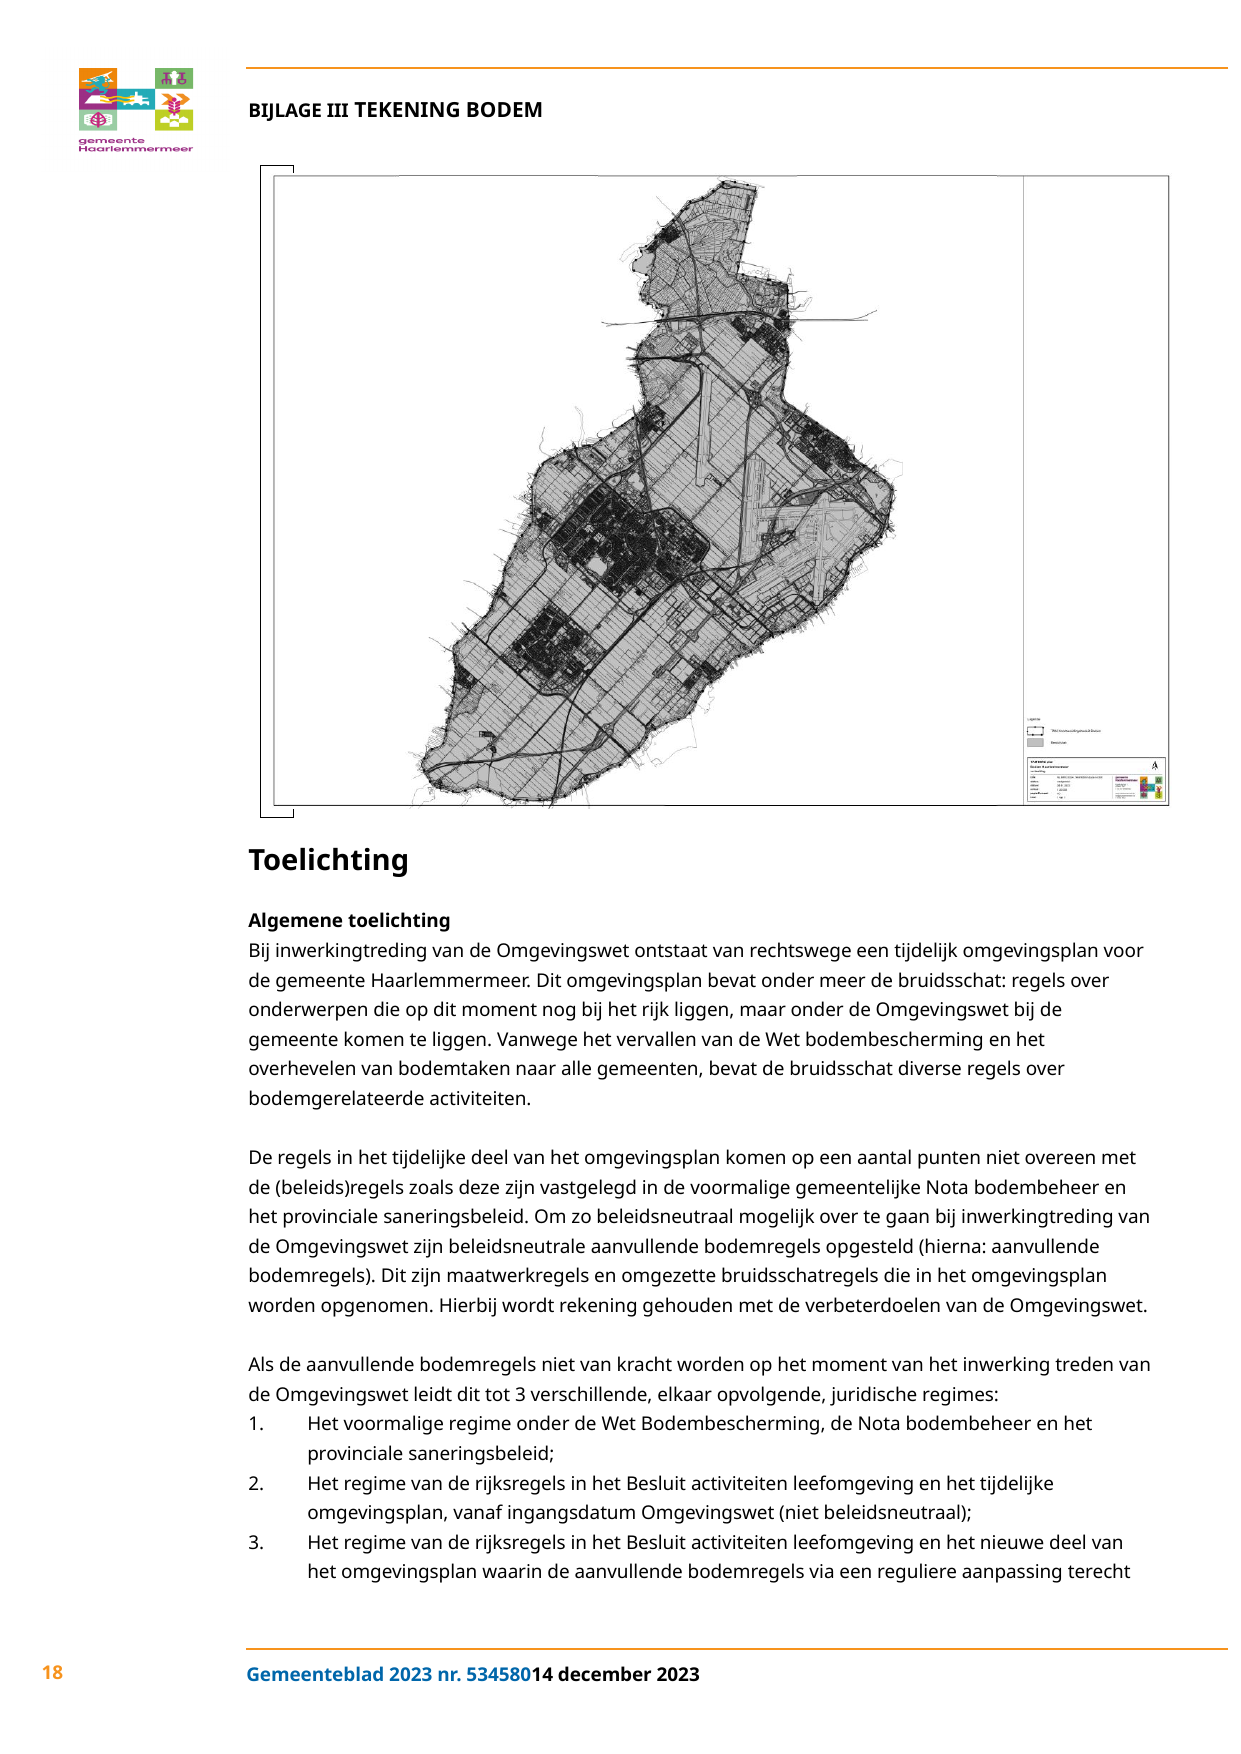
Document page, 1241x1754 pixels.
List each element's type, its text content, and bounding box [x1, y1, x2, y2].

text Toelichting [248, 839, 1152, 878]
text BIJLAGE III TEKENING BODEM [248, 95, 1152, 123]
text Bij inwerkingtreding van de Omgevingswet ontstaat van rechtswege een tijdelijk omgevingsplan voor de gemeente Haarlemmermeer. Dit omgevingsplan bevat onder meer de bruidsschat: regels over onderwerpen die op dit moment nog bij het rijk liggen, maar onder de Omgevingswet bij de gemeente komen te liggen. Vanwege het vervallen van de Wet bodembescherming en het overhevelen van bodemtaken naar alle gemeenten, bevat de bruidsschat diverse regels over bodemgerelateerde activiteiten. [248, 937, 1152, 1111]
picture [268, 173, 1173, 809]
picture [41, 47, 231, 172]
text Algemene toelichting [248, 908, 1152, 933]
text De regels in het tijdelijke deel van het omgevingsplan komen op een aantal punten niet overeen met de (beleids)regels zoals deze zijn vastgelegd in de voormalige gemeentelijke Nota bodembeheer en het provinciale saneringsbeleid. Om zo beleidsneutraal mogelijk over te gaan bij inwerkingtreding van de Omgevingswet zijn beleidsneutrale aanvullende bodemregels opgesteld (hierna: aanvullende bodemregels). Dit zijn maatwerkregels en omgezette bruidsschatregels die in het omgevingsplan worden opgenomen. Hierbij wordt rekening gehouden met de verbeterdoelen van de Omgevingswet. [248, 1144, 1152, 1318]
text Als de aanvullende bodemregels niet van kracht worden op het moment van het inwerking treden van de Omgevingswet leidt dit tot 3 verschillende, elkaar opvolgende, juridische regimes: [248, 1351, 1152, 1407]
list Het regime van de rijksregels in het Besluit activiteiten leefomgeving en het nieuwe deel van het omgevingsplan waarin de aanvullende bodemregels via een reguliere aanpassing terecht [248, 1529, 1152, 1584]
list Het regime van de rijksregels in het Besluit activiteiten leefomgeving en het tijdelijke omgevingsplan, vanaf ingangsdatum Omgevingswet (niet beleidsneutraal); [248, 1470, 1152, 1525]
list Het voormalige regime onder de Wet Bodembescherming, de Nota bodembeheer en het provinciale saneringsbeleid; [248, 1411, 1152, 1466]
